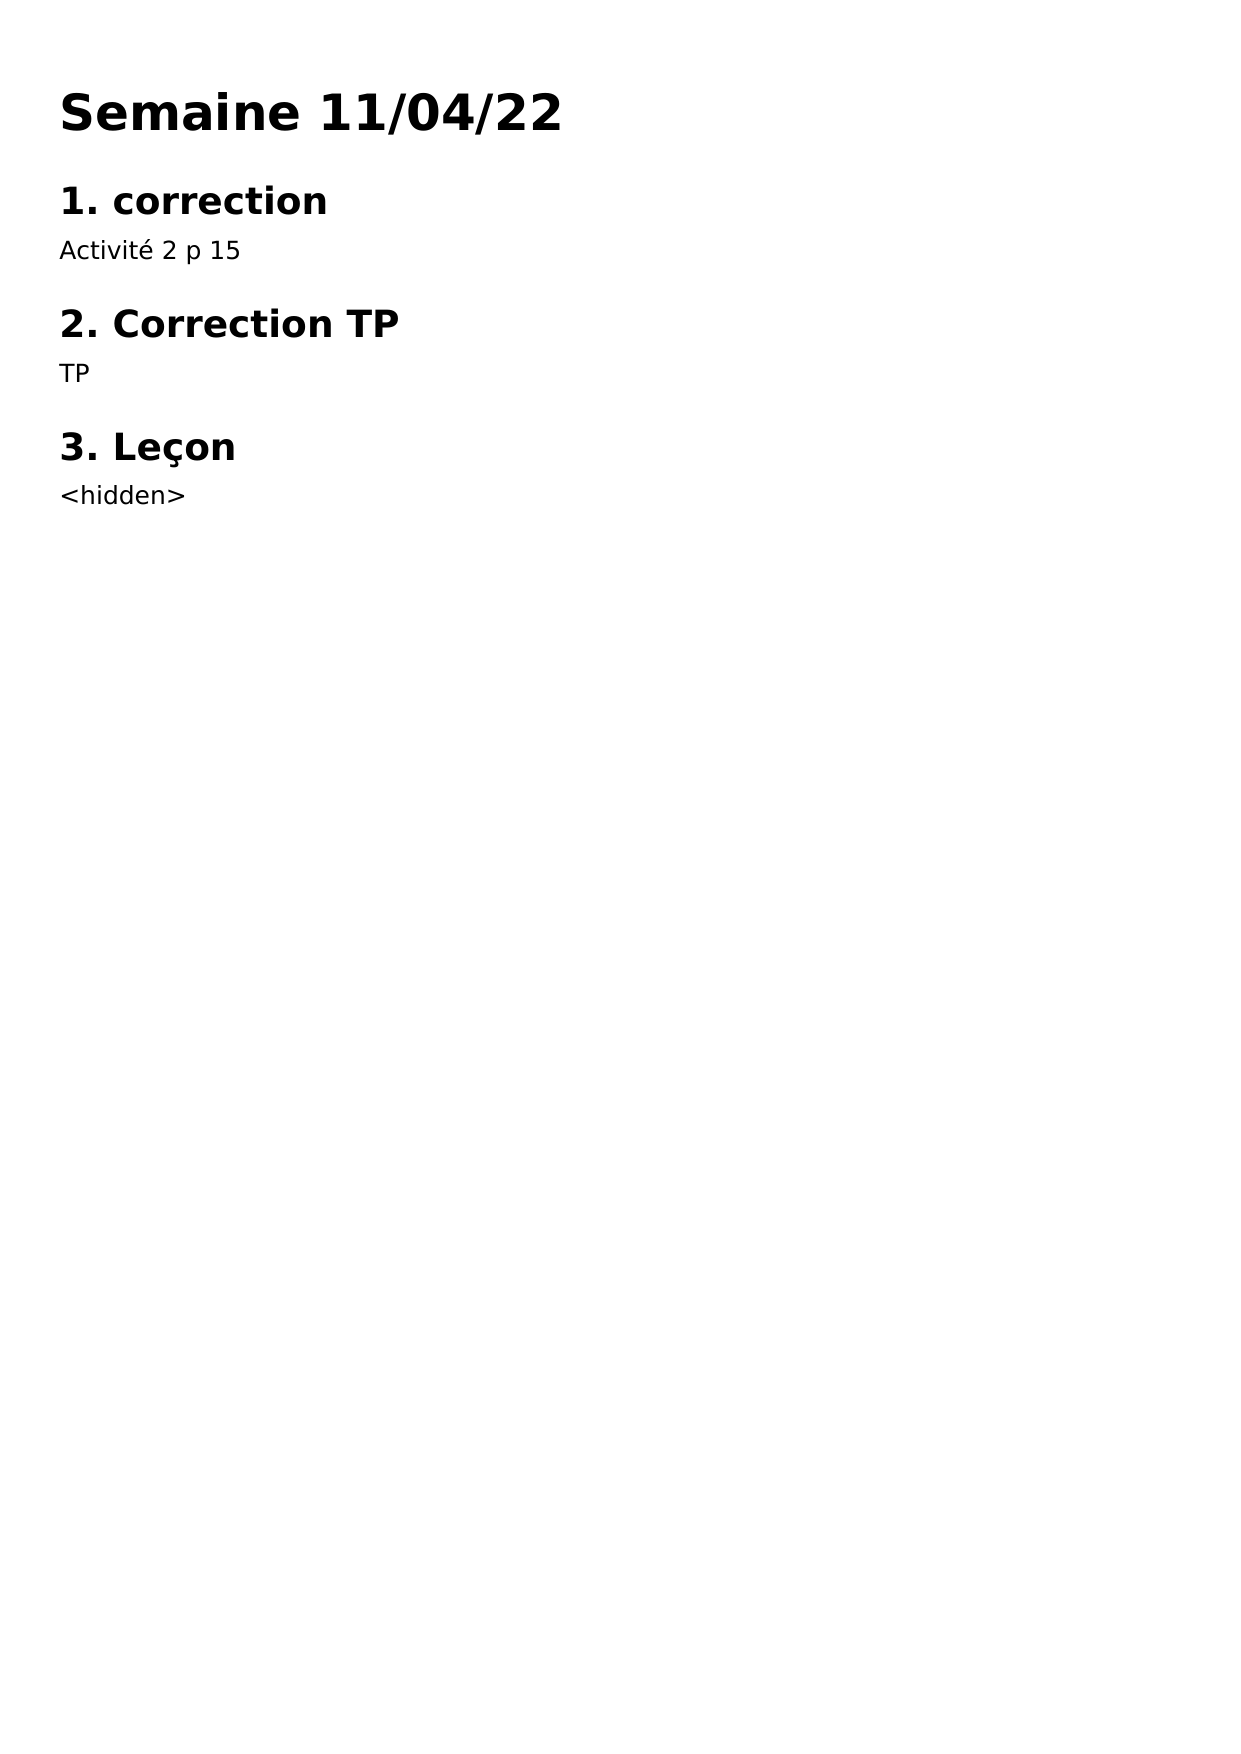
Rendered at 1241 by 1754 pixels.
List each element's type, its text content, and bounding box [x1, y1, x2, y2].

text TP [59, 359, 1181, 388]
text <hidden> [59, 482, 1181, 511]
subtitle 1. correction [59, 180, 1181, 223]
subtitle 3. Leçon [59, 425, 1181, 469]
subtitle 2. Correction TP [59, 303, 1181, 346]
text Activité 2 p 15 [59, 236, 1181, 265]
subtitle Semaine 11/04/22 [59, 84, 1181, 142]
